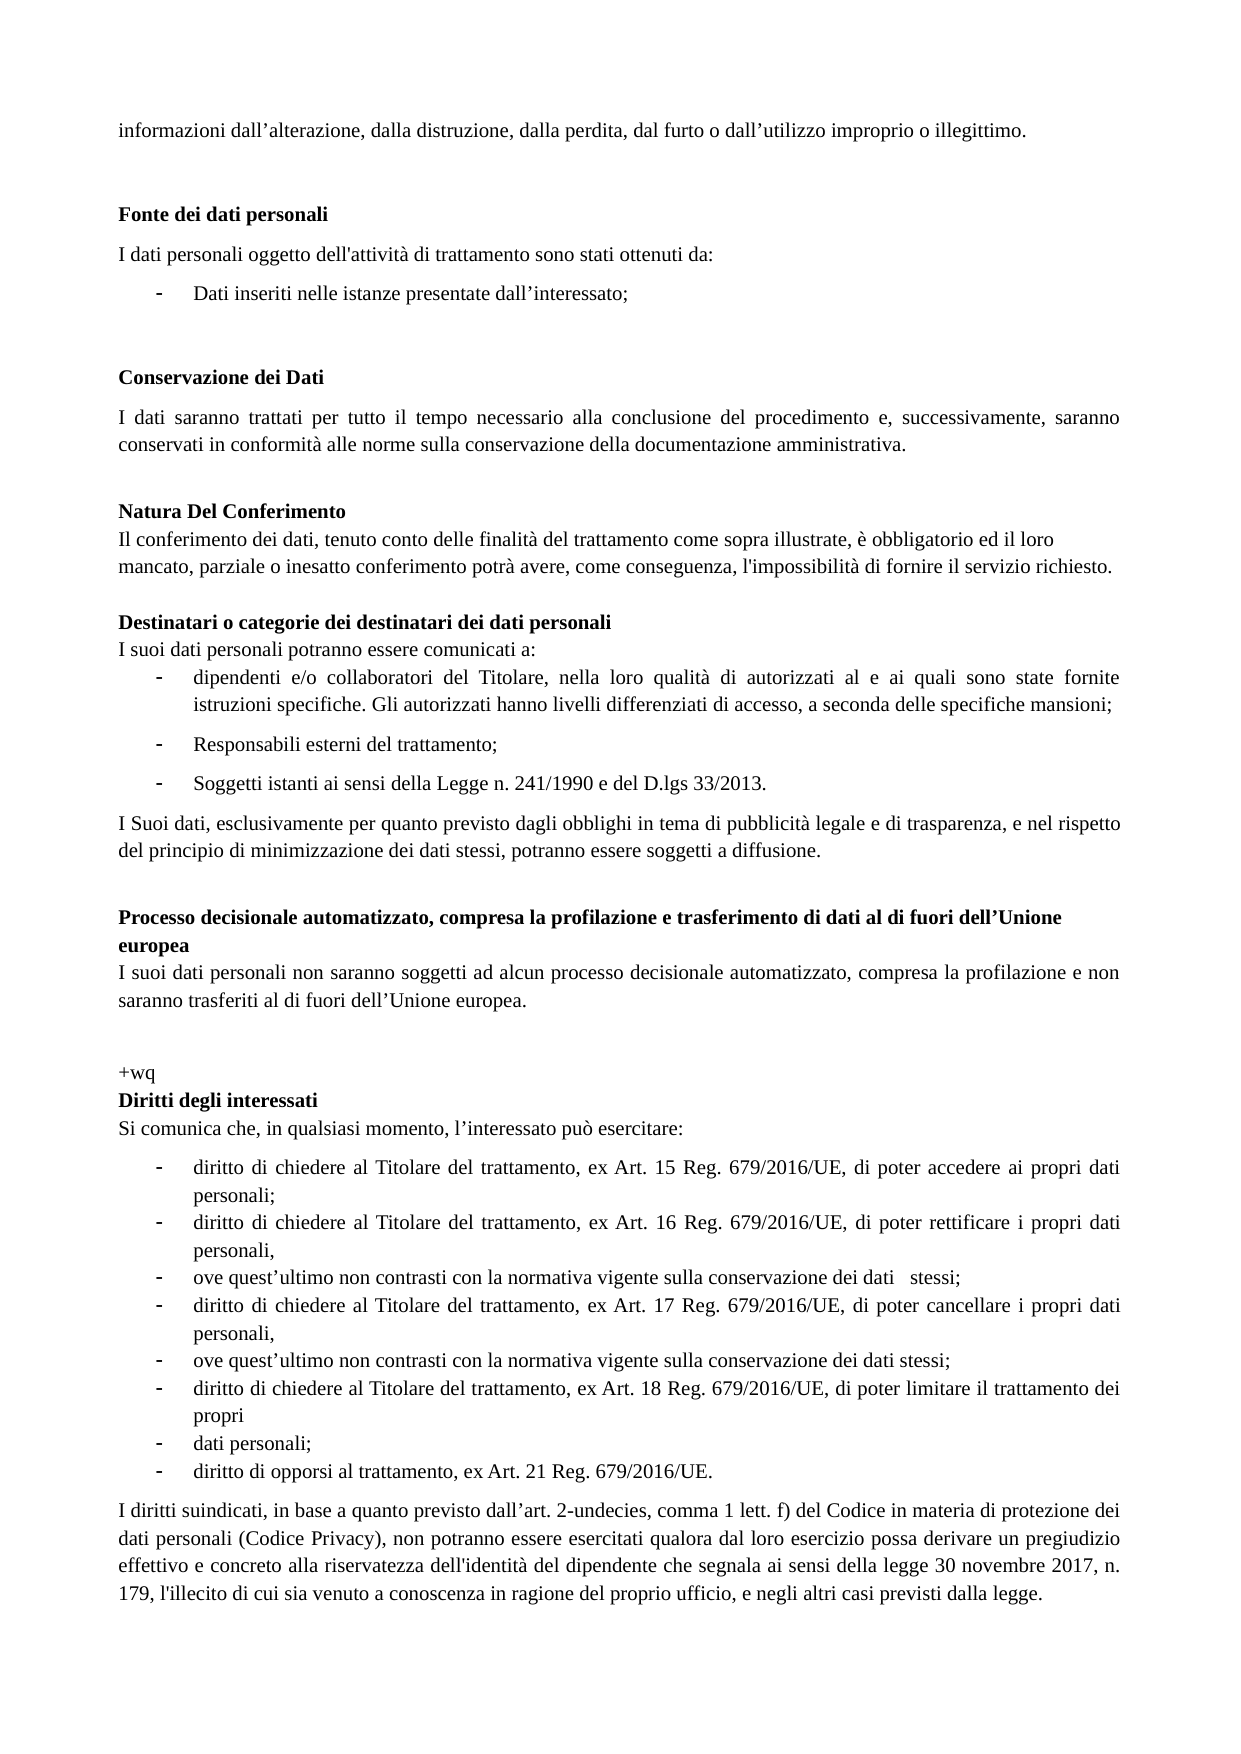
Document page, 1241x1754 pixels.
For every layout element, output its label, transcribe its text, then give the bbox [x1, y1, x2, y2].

list ove quest’ultimo non contrasti con la normativa vigente sulla conservazione dei dati stessi; [156, 1348, 1122, 1372]
list informazioni dall’alterazione, dalla distruzione, dalla perdita, dal furto o dall’utilizzo improprio o illegittimo. [118, 118, 1122, 142]
text I Suoi dati, esclusivamente per quanto previsto dagli obblighi in tema di pubblicità legale e di trasparenza, e nel rispetto del principio di minimizzazione dei dati stessi, potranno essere soggetti a diffusione. [118, 811, 1122, 862]
list Soggetti istanti ai sensi della Legge n. 241/1990 e del D.lgs 33/2013. [156, 771, 1122, 795]
list dati personali; [156, 1431, 1122, 1455]
list I dati saranno trattati per tutto il tempo necessario alla conclusione del procedimento e, successivamente, saranno conservati in conformità alle norme sulla conservazione della documentazione amministrativa. [118, 404, 1122, 456]
list Responsabili esterni del trattamento; [156, 732, 1122, 756]
text Si comunica che, in qualsiasi momento, l’interessato può esercitare: [118, 1116, 1122, 1139]
text Destinatari o categorie dei destinatari dei dati personali [118, 609, 1122, 634]
text Il conferimento dei dati, tenuto conto delle finalità del trattamento come sopra illustrate, è obbligatorio ed il loro mancato, parziale o inesatto conferimento potrà avere, come conseguenza, l'impossibilità di fornire il servizio richiesto. [118, 527, 1122, 578]
list ove quest’ultimo non contrasti con la normativa vigente sulla conservazione dei dati stessi; [156, 1265, 1122, 1289]
list Fonte dei dati personali [118, 202, 1122, 226]
list diritto di chiedere al Titolare del trattamento, ex Art. 15 Reg. 679/2016/UE, di poter accedere ai propri dati personali; [156, 1155, 1122, 1207]
list dipendenti e/o collaboratori del Titolare, nella loro qualità di autorizzati al e ai quali sono state fornite istruzioni specifiche. Gli autorizzati hanno livelli differenziati di accesso, a seconda delle specifiche mansioni; [156, 665, 1122, 716]
text Processo decisionale automatizzato, compresa la profilazione e trasferimento di dati al di fuori dell’Unione europea [118, 905, 1122, 957]
list diritto di chiedere al Titolare del trattamento, ex Art. 16 Reg. 679/2016/UE, di poter rettificare i propri dati personali, [156, 1210, 1122, 1262]
list I dati personali oggetto dell'attività di trattamento sono stati ottenuti da: [118, 242, 1122, 266]
list Conservazione dei Dati [118, 365, 1122, 389]
list diritto di opporsi al trattamento, ex Art. 21 Reg. 679/2016/UE. [156, 1458, 1122, 1483]
text I diritti suindicati, in base a quanto previsto dall’art. 2-undecies, comma 1 lett. f) del Codice in materia di protezione dei dati personali (Codice Privacy), non potranno essere esercitati qualora dal loro esercizio possa derivare un pregiudizio effettivo e concreto alla riservatezza dell'identità del dipendente che segnala ai sensi della legge 30 novembre 2017, n. 179, l'illecito di cui sia venuto a conoscenza in ragione del proprio ufficio, e negli altri casi previsti dalla legge. [118, 1498, 1122, 1605]
text +wq Diritti degli interessati [118, 1060, 1122, 1112]
text Natura Del Conferimento [118, 499, 1122, 523]
list Dati inseriti nelle istanze presentate dall’interessato; [156, 281, 1122, 305]
text I suoi dati personali potranno essere comunicati a: [118, 637, 1122, 661]
text I suoi dati personali non saranno soggetti ad alcun processo decisionale automatizzato, compresa la profilazione e non saranno trasferiti al di fuori dell’Unione europea. [118, 960, 1122, 1012]
list diritto di chiedere al Titolare del trattamento, ex Art. 17 Reg. 679/2016/UE, di poter cancellare i propri dati personali, [156, 1293, 1122, 1344]
list diritto di chiedere al Titolare del trattamento, ex Art. 18 Reg. 679/2016/UE, di poter limitare il trattamento dei propri [156, 1376, 1122, 1427]
